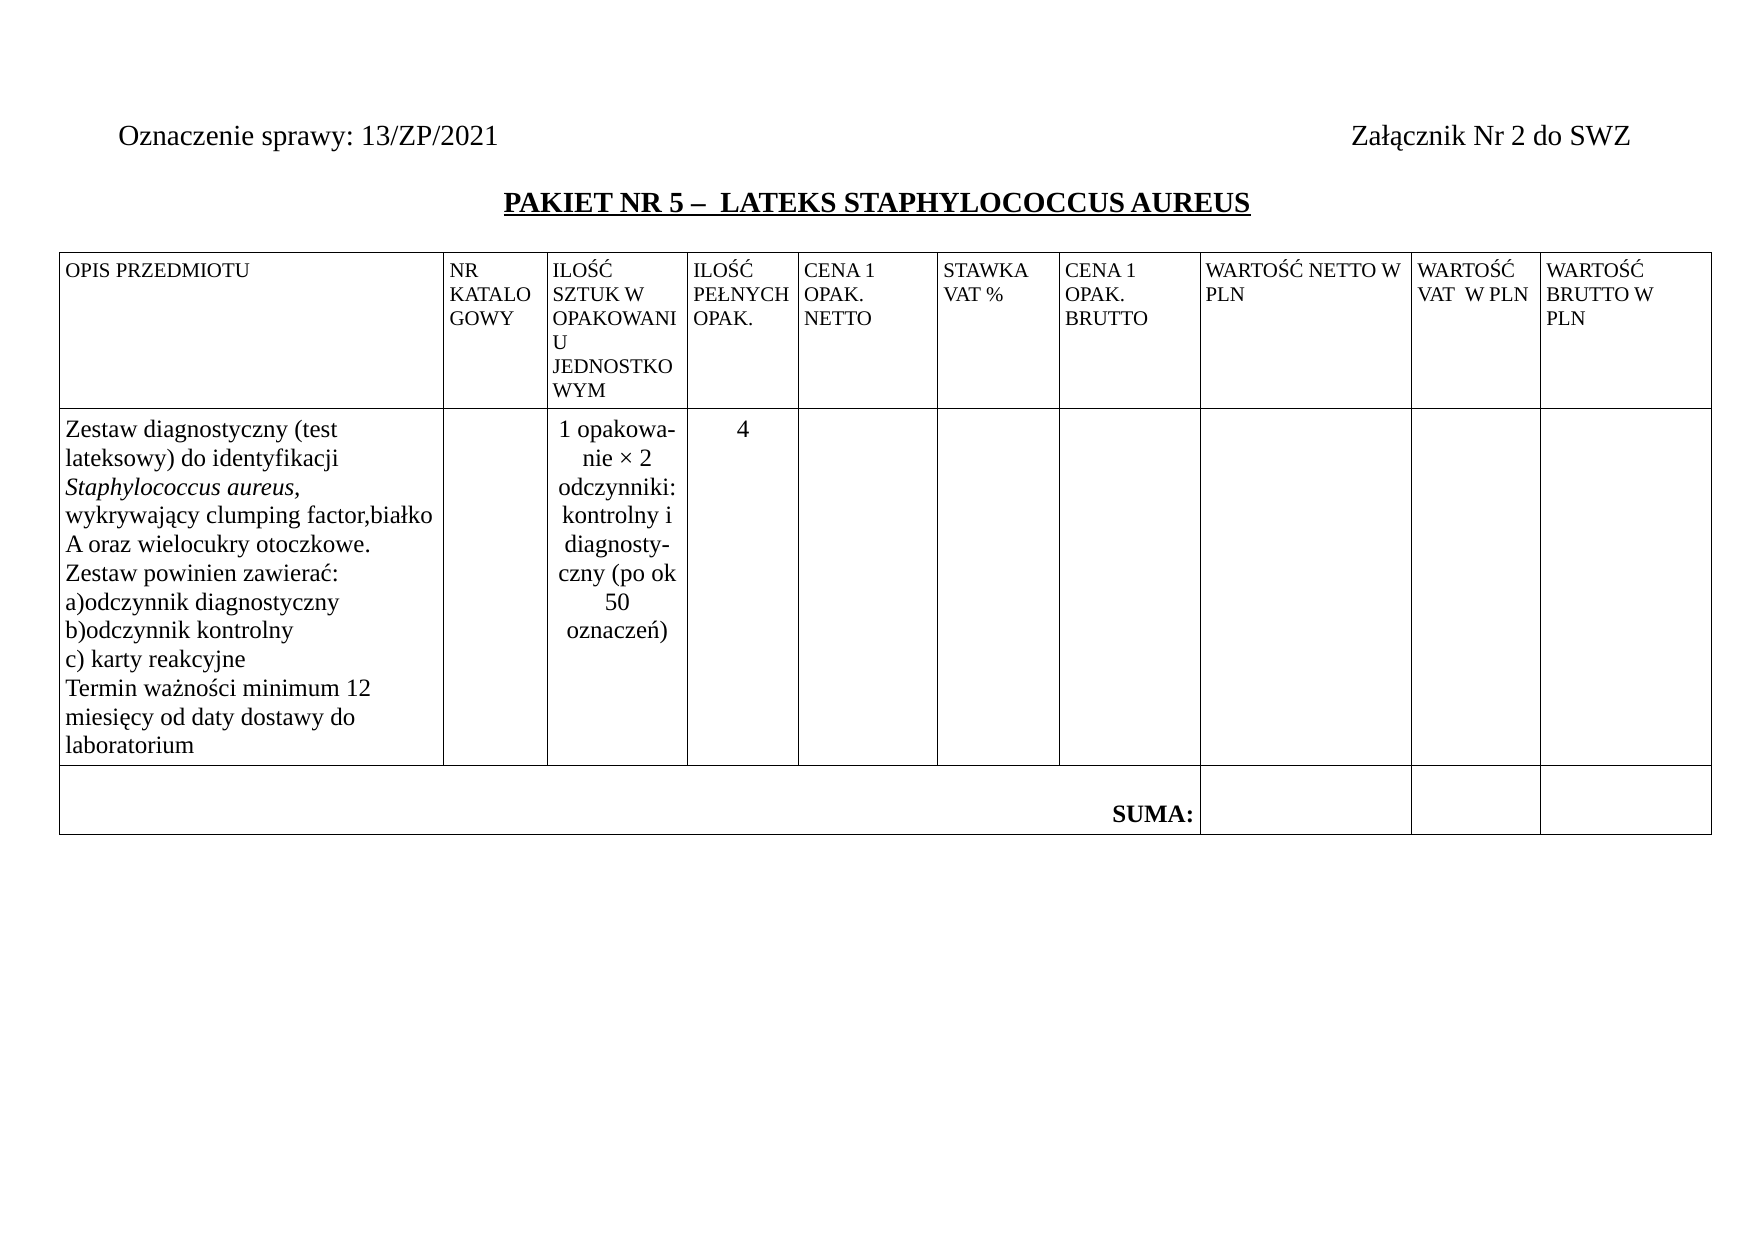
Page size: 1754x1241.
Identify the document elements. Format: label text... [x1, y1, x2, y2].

table_cell [1060, 409, 1200, 765]
table_header WARTOŚĆ VAT W PLN [1412, 253, 1540, 408]
text PAKIET NR 5 – LATEKS STAPHYLOCOCCUS AUREUS [118, 185, 1636, 219]
table_header ILOŚĆ SZTUK W OPAKOWANIU JEDNOSTKOWYM [548, 253, 687, 408]
table_header OPIS PRZEDMIOTU [60, 253, 443, 408]
table_header WARTOŚĆ NETTO W PLN [1201, 253, 1411, 408]
table_cell [1541, 409, 1711, 765]
table_cell SUMA: [60, 766, 1200, 834]
table_cell Zestaw diagnostyczny (test lateksowy) do identyfikacji Staphylococcus aureus, wykrywający clumping factor,białko A oraz wielocukry otoczkowe. Zestaw powinien zawierać: a)odczynnik diagnostyczny b)odczynnik kontrolny c) karty reakcyjne Termin ważności minimum 12 miesięcy od daty dostawy do laboratorium [60, 409, 443, 765]
table_header WARTOŚĆ BRUTTO W PLN [1541, 253, 1711, 408]
table_header NR KATALOGOWY [444, 253, 547, 408]
table_header CENA 1 OPAK. NETTO [799, 253, 937, 408]
table_header STAWKA VAT % [938, 253, 1059, 408]
table_cell 4 [688, 409, 798, 765]
table_header CENA 1 OPAK. BRUTTO [1060, 253, 1200, 408]
table_cell [1412, 409, 1540, 765]
table_cell [1201, 409, 1411, 765]
table_cell [799, 409, 937, 765]
table_cell 1 opakowa-nie × 2 odczynniki:kontrolny i diagnosty-czny (po ok 50 oznaczeń) [548, 409, 687, 765]
table_cell [1541, 766, 1711, 834]
table_cell [1412, 766, 1540, 834]
text Oznaczenie sprawy: 13/ZP/2021 Załącznik Nr 2 do SWZ [118, 118, 1636, 152]
table_cell [938, 409, 1059, 765]
table_cell [1201, 766, 1411, 834]
table_header ILOŚĆ PEŁNYCH OPAK. [688, 253, 798, 408]
table_cell [444, 409, 547, 765]
